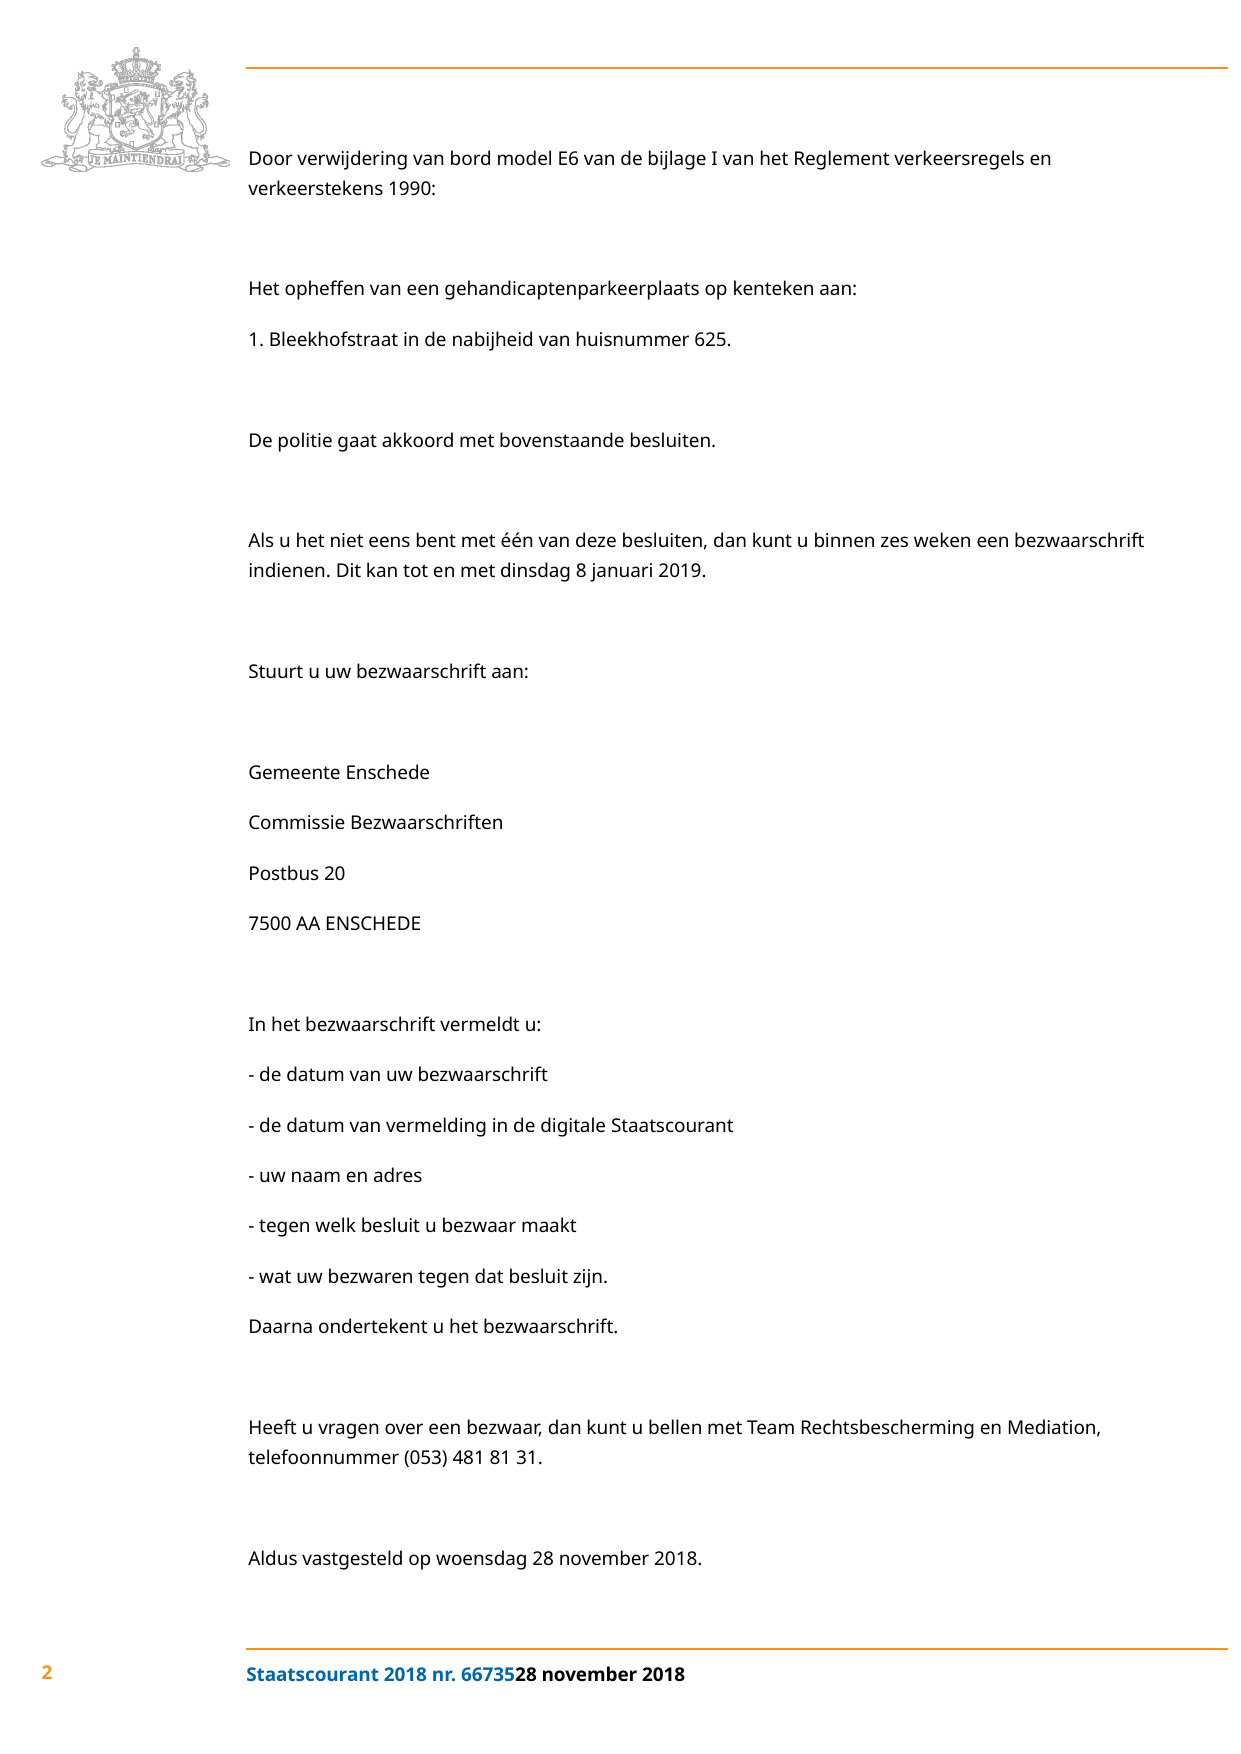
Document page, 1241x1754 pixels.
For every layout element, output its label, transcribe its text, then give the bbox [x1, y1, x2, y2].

text - tegen welk besluit u bezwaar maakt [248, 1213, 1152, 1238]
text Aldus vastgesteld op woensdag 28 november 2018. [248, 1545, 1152, 1571]
text Gemeente Enschede [248, 759, 1152, 785]
text Door verwijdering van bord model E6 van de bijlage I van het Reglement verkeersregels en verkeerstekens 1990: [248, 145, 1152, 201]
text Stuurt u uw bezwaarschrift aan: [248, 658, 1152, 684]
text Heeft u vragen over een bezwaar, dan kunt u bellen met Team Rechtsbescherming en Mediation, telefoonnummer (053) 481 81 31. [248, 1414, 1152, 1470]
text Het opheffen van een gehandicaptenparkeerplaats op kenteken aan: [248, 276, 1152, 301]
text Daarna ondertekent u het bezwaarschrift. [248, 1313, 1152, 1339]
text - wat uw bezwaren tegen dat besluit zijn. [248, 1263, 1152, 1289]
picture [41, 47, 231, 172]
text Postbus 20 [248, 860, 1152, 886]
text - de datum van uw bezwaarschrift [248, 1061, 1152, 1087]
text Als u het niet eens bent met één van deze besluiten, dan kunt u binnen zes weken een bezwaarschrift indienen. Dit kan tot en met dinsdag 8 januari 2019. [248, 528, 1152, 583]
text 7500 AA ENSCHEDE [248, 910, 1152, 936]
text - uw naam en adres [248, 1162, 1152, 1188]
text De politie gaat akkoord met bovenstaande besluiten. [248, 427, 1152, 453]
text - de datum van vermelding in de digitale Staatscourant [248, 1112, 1152, 1138]
text In het bezwaarschrift vermeldt u: [248, 1011, 1152, 1037]
text 1. Bleekhofstraat in de nabijheid van huisnummer 625. [248, 326, 1152, 352]
text Commissie Bezwaarschriften [248, 809, 1152, 835]
